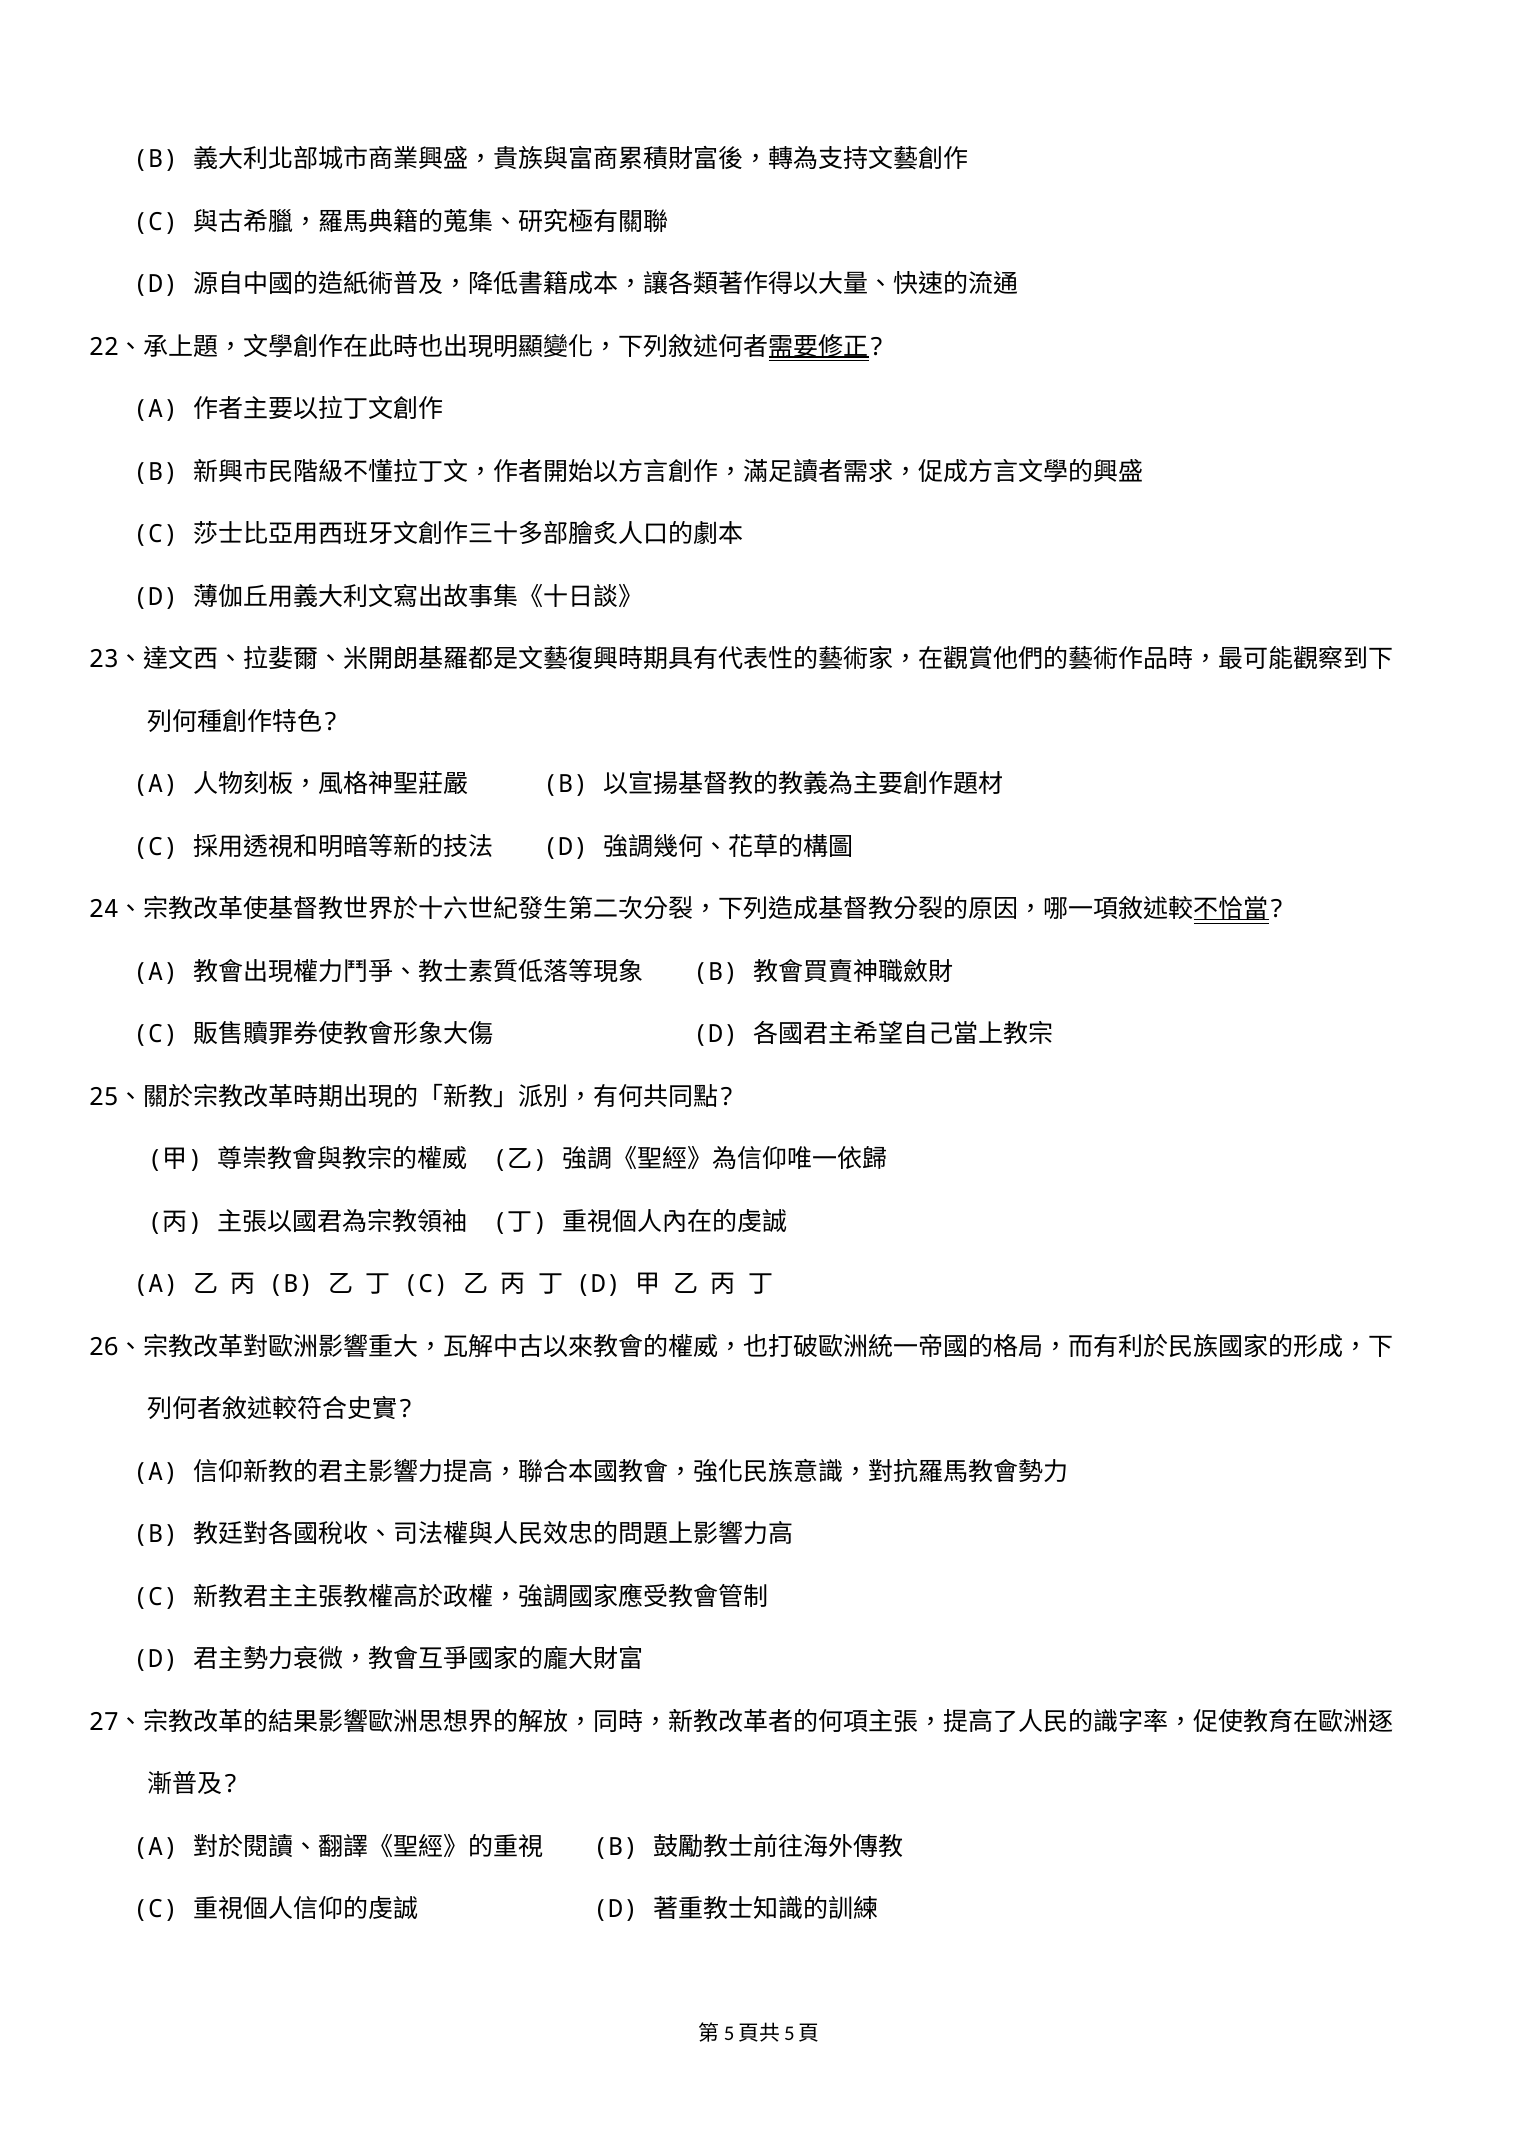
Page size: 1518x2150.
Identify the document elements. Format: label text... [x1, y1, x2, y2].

text (A) 信仰新教的君主影響力提高，聯合本國教會，強化民族意識，對抗羅馬教會勢力 [133, 1427, 1429, 1490]
text 24、宗教改革使基督教世界於十六世紀發生第二次分裂，下列造成基督教分裂的原因，哪一項敘述較不恰當? [89, 865, 1429, 927]
text 22、承上題，文學創作在此時也出現明顯變化，下列敘述何者需要修正? [89, 302, 1429, 365]
text (A) 對於閱讀、翻譯《聖經》的重視 (B) 鼓勵教士前往海外傳教 [133, 1802, 1429, 1865]
text (甲) 尊崇教會與教宗的權威 (乙) 強調《聖經》為信仰唯一依歸 [147, 1115, 1429, 1177]
text (D) 源自中國的造紙術普及，降低書籍成本，讓各類著作得以大量、快速的流通 [133, 240, 1429, 302]
text 27、宗教改革的結果影響歐洲思想界的解放，同時，新教改革者的何項主張，提高了人民的識字率，促使教育在歐洲逐漸普及? [89, 1677, 1418, 1802]
text (B) 義大利北部城市商業興盛，貴族與富商累積財富後，轉為支持文藝創作 [133, 115, 1429, 177]
text (C) 販售贖罪券使教會形象大傷 (D) 各國君主希望自己當上教宗 [133, 990, 1429, 1052]
text (C) 重視個人信仰的虔誠 (D) 著重教士知識的訓練 [133, 1865, 1429, 1927]
text (A) 乙 丙 (B) 乙 丁 (C) 乙 丙 丁 (D) 甲 乙 丙 丁 [133, 1240, 1429, 1302]
text (A) 作者主要以拉丁文創作 [133, 365, 1429, 427]
text (B) 教廷對各國稅收、司法權與人民效忠的問題上影響力高 [133, 1490, 1429, 1552]
text (D) 薄伽丘用義大利文寫出故事集《十日談》 [133, 552, 1429, 615]
text 26、宗教改革對歐洲影響重大，瓦解中古以來教會的權威，也打破歐洲統一帝國的格局，而有利於民族國家的形成，下列何者敘述較符合史實? [89, 1302, 1418, 1427]
text 23、達文西、拉婓爾、米開朗基羅都是文藝復興時期具有代表性的藝術家，在觀賞他們的藝術作品時，最可能觀察到下列何種創作特色? [89, 615, 1418, 740]
text (C) 與古希臘，羅馬典籍的蒐集、研究極有關聯 [133, 177, 1429, 240]
text (C) 莎士比亞用西班牙文創作三十多部膾炙人口的劇本 [133, 490, 1429, 552]
text (D) 君主勢力衰微，教會互爭國家的龐大財富 [133, 1615, 1429, 1677]
text (A) 人物刻板，風格神聖莊嚴 (B) 以宣揚基督教的教義為主要創作題材 [133, 740, 1429, 802]
text (丙) 主張以國君為宗教領袖 (丁) 重視個人內在的虔誠 [147, 1177, 1429, 1240]
text (C) 新教君主主張教權高於政權，強調國家應受教會管制 [133, 1552, 1429, 1615]
text (A) 教會出現權力鬥爭、教士素質低落等現象 (B) 教會買賣神職斂財 [133, 927, 1429, 990]
text (B) 新興市民階級不懂拉丁文，作者開始以方言創作，滿足讀者需求，促成方言文學的興盛 [133, 427, 1429, 490]
text (C) 採用透視和明暗等新的技法 (D) 強調幾何、花草的構圖 [133, 802, 1429, 865]
text 25、關於宗教改革時期出現的「新教」派別，有何共同點? [89, 1052, 1429, 1115]
